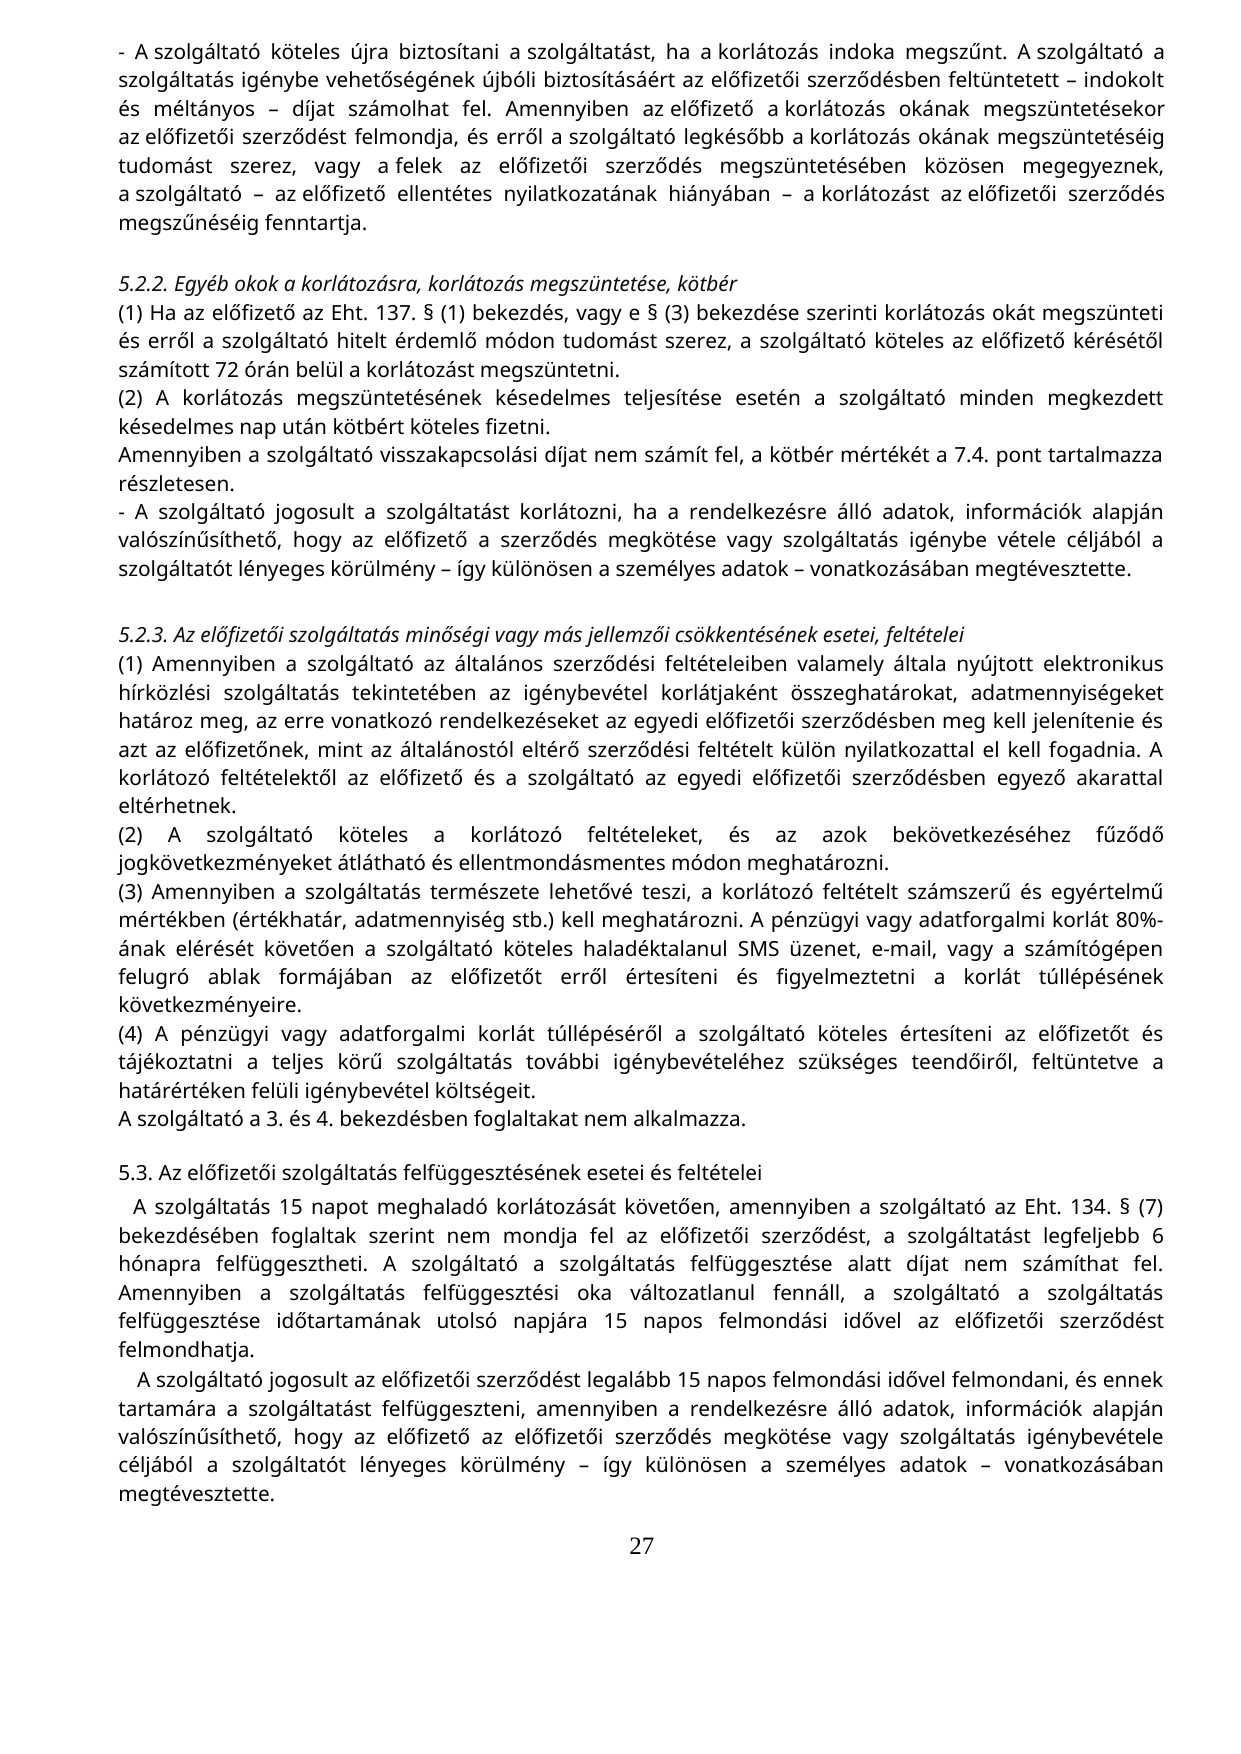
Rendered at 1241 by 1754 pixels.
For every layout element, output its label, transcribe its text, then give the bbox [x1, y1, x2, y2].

text (3) Amennyiben a szolgáltatás természete lehetővé teszi, a korlátozó feltételt számszerű és egyértelmű mértékben (értékhatár, adatmennyiség stb.) kell meghatározni. A pénzügyi vagy adatforgalmi korlát 80%-ának elérését követően a szolgáltató köteles haladéktalanul SMS üzenet, e-mail, vagy a számítógépen felugró ablak formájában az előfizetőt erről értesíteni és figyelmeztetni a korlát túllépésének következményeire. [118, 877, 1165, 1019]
text A szolgáltatás 15 napot meghaladó korlátozását követően, amennyiben a szolgáltató az Eht. 134. § (7) bekezdésében foglaltak szerint nem mondja fel az előfizetői szerződést, a szolgáltatást legfeljebb 6 hónapra felfüggesztheti. A szolgáltató a szolgáltatás felfüggesztése alatt díjat nem számíthat fel. Amennyiben a szolgáltatás felfüggesztési oka változatlanul fennáll, a szolgáltató a szolgáltatás felfüggesztése időtartamának utolsó napjára 15 napos felmondási idővel az előfizetői szerződést felmondhatja. [118, 1192, 1165, 1363]
text Amennyiben a szolgáltató visszakapcsolási díjat nem számít fel, a kötbér mértékét a 7.4. pont tartalmazza részletesen. [118, 440, 1165, 497]
text (2) A szolgáltató köteles a korlátozó feltételeket, és az azok bekövetkezéséhez fűződő jogkövetkezményeket átlátható és ellentmondásmentes módon meghatározni. [118, 820, 1165, 877]
text (2) A korlátozás megszüntetésének késedelmes teljesítése esetén a szolgáltató minden megkezdett késedelmes nap után kötbért köteles fizetni. [118, 383, 1165, 440]
text A szolgáltató a 3. és 4. bekezdésben foglaltakat nem alkalmazza. [118, 1104, 1165, 1133]
subtitle 5.3. Az előfizetői szolgáltatás felfüggesztésének esetei és feltételei [118, 1158, 1165, 1186]
subtitle 5.2.3. Az előfizetői szolgáltatás minőségi vagy más jellemzői csökkentésének esetei, feltételei [118, 620, 1165, 648]
text - A szolgáltató jogosult a szolgáltatást korlátozni, ha a rendelkezésre álló adatok, információk alapján valószínűsíthető, hogy az előfizető a szerződés megkötése vagy szolgáltatás igénybe vétele céljából a szolgáltatót lényeges körülmény – így különösen a személyes adatok – vonatkozásában megtévesztette. [118, 497, 1165, 582]
subtitle 5.2.2. Egyéb okok a korlátozásra, korlátozás megszüntetése, kötbér [118, 269, 1165, 297]
text (1) Ha az előfizető az Eht. 137. § (1) bekezdés, vagy e § (3) bekezdése szerinti korlátozás okát megszünteti és erről a szolgáltató hitelt érdemlő módon tudomást szerez, a szolgáltató köteles az előfizető kérésétől számított 72 órán belül a korlátozást megszüntetni. [118, 298, 1165, 383]
text (1) Amennyiben a szolgáltató az általános szerződési feltételeiben valamely általa nyújtott elektronikus hírközlési szolgáltatás tekintetében az igénybevétel korlátjaként összeghatárokat, adatmennyiségeket határoz meg, az erre vonatkozó rendelkezéseket az egyedi előfizetői szerződésben meg kell jelenítenie és azt az előfizetőnek, mint az általánostól eltérő szerződési feltételt külön nyilatkozattal el kell fogadnia. A korlátozó feltételektől az előfizető és a szolgáltató az egyedi előfizetői szerződésben egyező akarattal eltérhetnek. [118, 649, 1165, 820]
text - A szolgáltató köteles újra biztosítani a szolgáltatást, ha a korlátozás indoka megszűnt. A szolgáltató a szolgáltatás igénybe vehetőségének újbóli biztosításáért az előfizetői szerződésben feltüntetett – indokolt és méltányos – díjat számolhat fel. Amennyiben az előfizető a korlátozás okának megszüntetésekor az előfizetői szerződést felmondja, és erről a szolgáltató legkésőbb a korlátozás okának megszüntetéséig tudomást szerez, vagy a felek az előfizetői szerződés megszüntetésében közösen megegyeznek, a szolgáltató – az előfizető ellentétes nyilatkozatának hiányában – a korlátozást az előfizetői szerződés megszűnéséig fenntartja. [118, 37, 1165, 236]
text A szolgáltató jogosult az előfizetői szerződést legalább 15 napos felmondási idővel felmondani, és ennek tartamára a szolgáltatást felfüggeszteni, amennyiben a rendelkezésre álló adatok, információk alapján valószínűsíthető, hogy az előfizető az előfizetői szerződés megkötése vagy szolgáltatás igénybevétele céljából a szolgáltatót lényeges körülmény – így különösen a személyes adatok – vonatkozásában megtévesztette. [118, 1365, 1165, 1507]
text (4) A pénzügyi vagy adatforgalmi korlát túllépéséről a szolgáltató köteles értesíteni az előfizetőt és tájékoztatni a teljes körű szolgáltatás további igénybevételéhez szükséges teendőiről, feltüntetve a határértéken felüli igénybevétel költségeit. [118, 1019, 1165, 1104]
